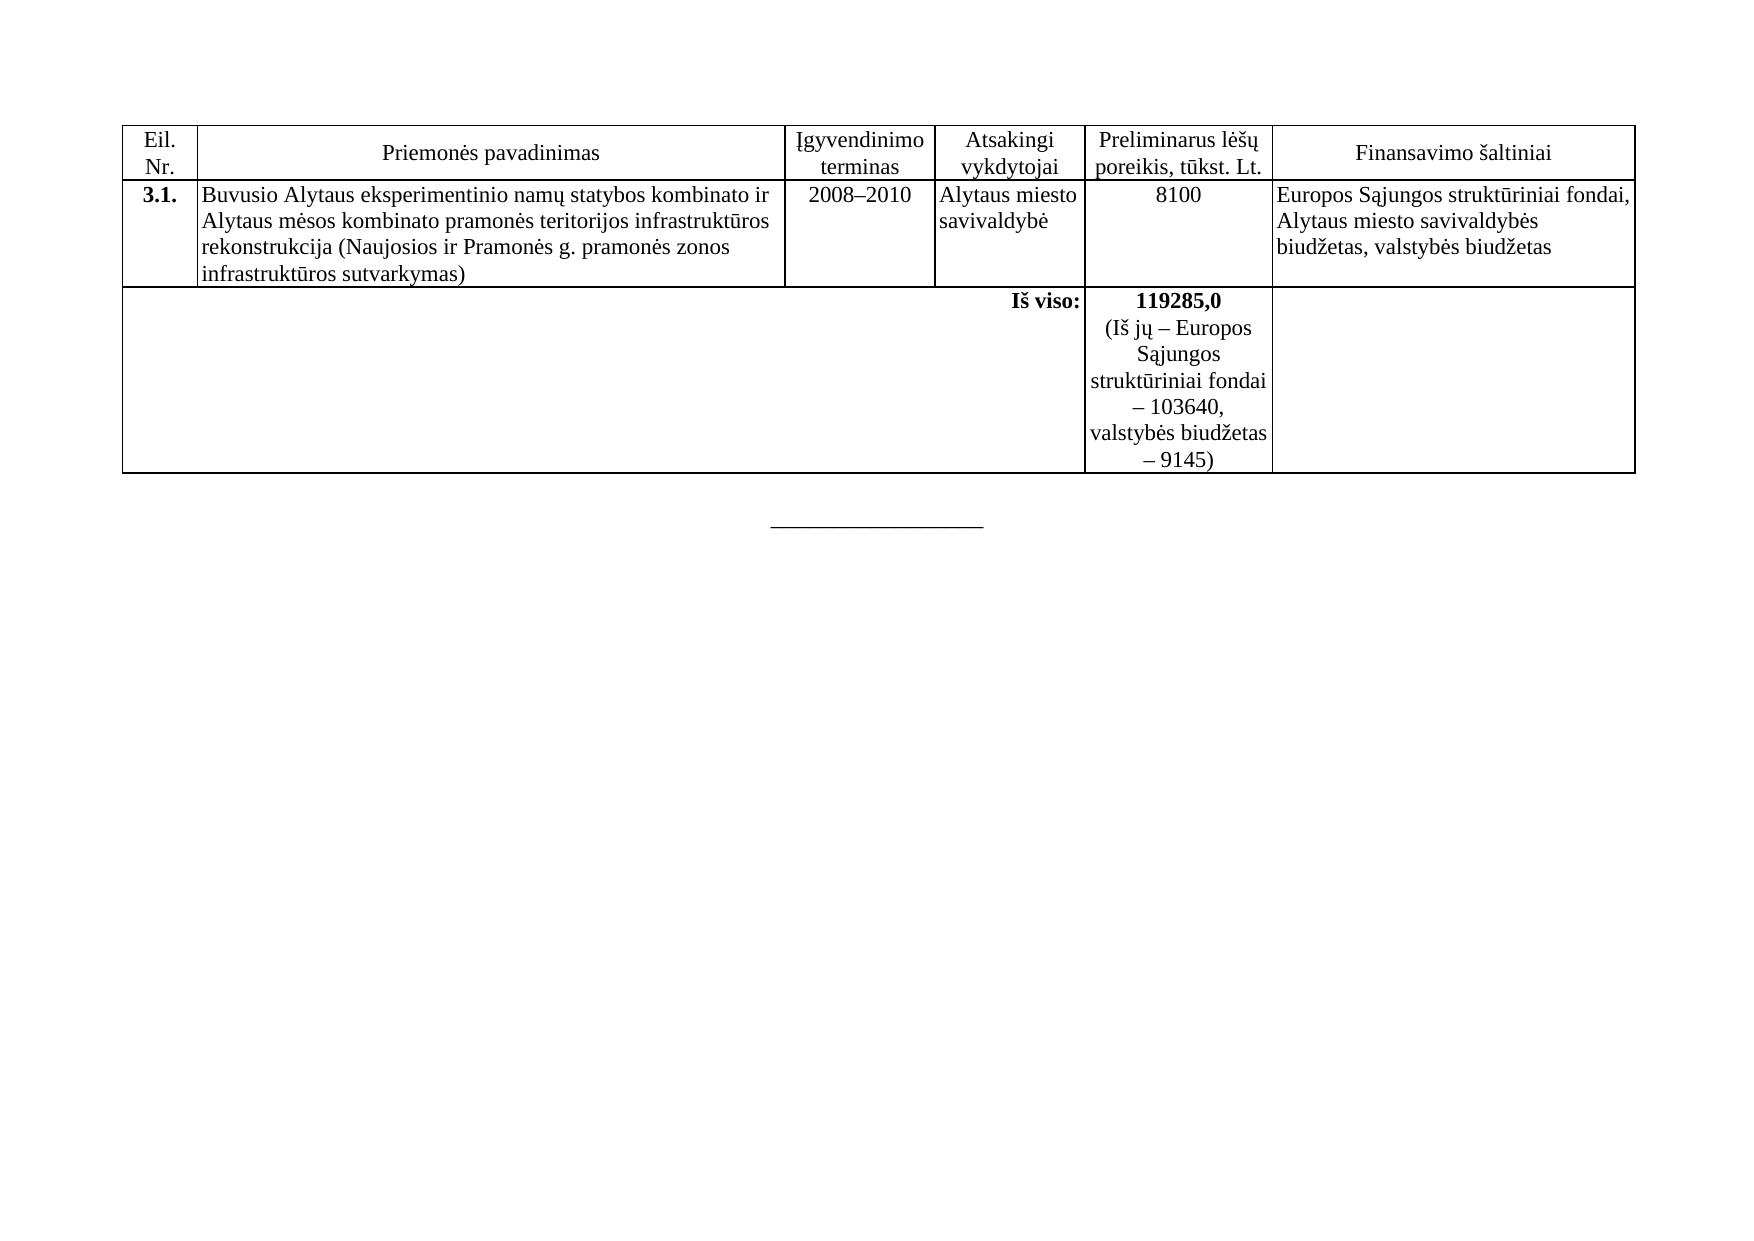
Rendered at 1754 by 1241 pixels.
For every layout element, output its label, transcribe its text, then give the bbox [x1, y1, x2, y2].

table_cell 2008–2010 [786, 181, 934, 286]
table_cell [1273, 288, 1634, 472]
text _________________ [118, 502, 1635, 531]
table_header Preliminarus lėšų poreikis, tūkst. Lt. [1086, 126, 1272, 179]
table_cell 119285,0 (Iš jų – Europos Sąjungos struktūriniai fondai – 103640, valstybės biudžetas – 9145) [1086, 288, 1272, 472]
table_header Priemonės pavadinimas [198, 126, 784, 179]
table_cell 8100 [1086, 181, 1272, 286]
table_cell Europos Sąjungos struktūriniai fondai, Alytaus miesto savivaldybės biudžetas, valstybės biudžetas [1273, 181, 1634, 286]
table_header Atsakingi vykdytojai [936, 126, 1084, 179]
table_header Finansavimo šaltiniai [1273, 126, 1634, 179]
table_header Įgyvendinimo terminas [786, 126, 934, 179]
table_cell Alytaus miesto savivaldybė [936, 181, 1084, 286]
table_cell Buvusio Alytaus eksperimentinio namų statybos kombinato ir Alytaus mėsos kombinato pramonės teritorijos infrastruktūros rekonstrukcija (Naujosios ir Pramonės g. pramonės zonos infrastruktūros sutvarkymas) [198, 181, 784, 286]
table_header Eil. Nr. [123, 126, 197, 179]
table_cell 3.1. [123, 181, 197, 286]
table_cell Iš viso: [123, 288, 1084, 472]
